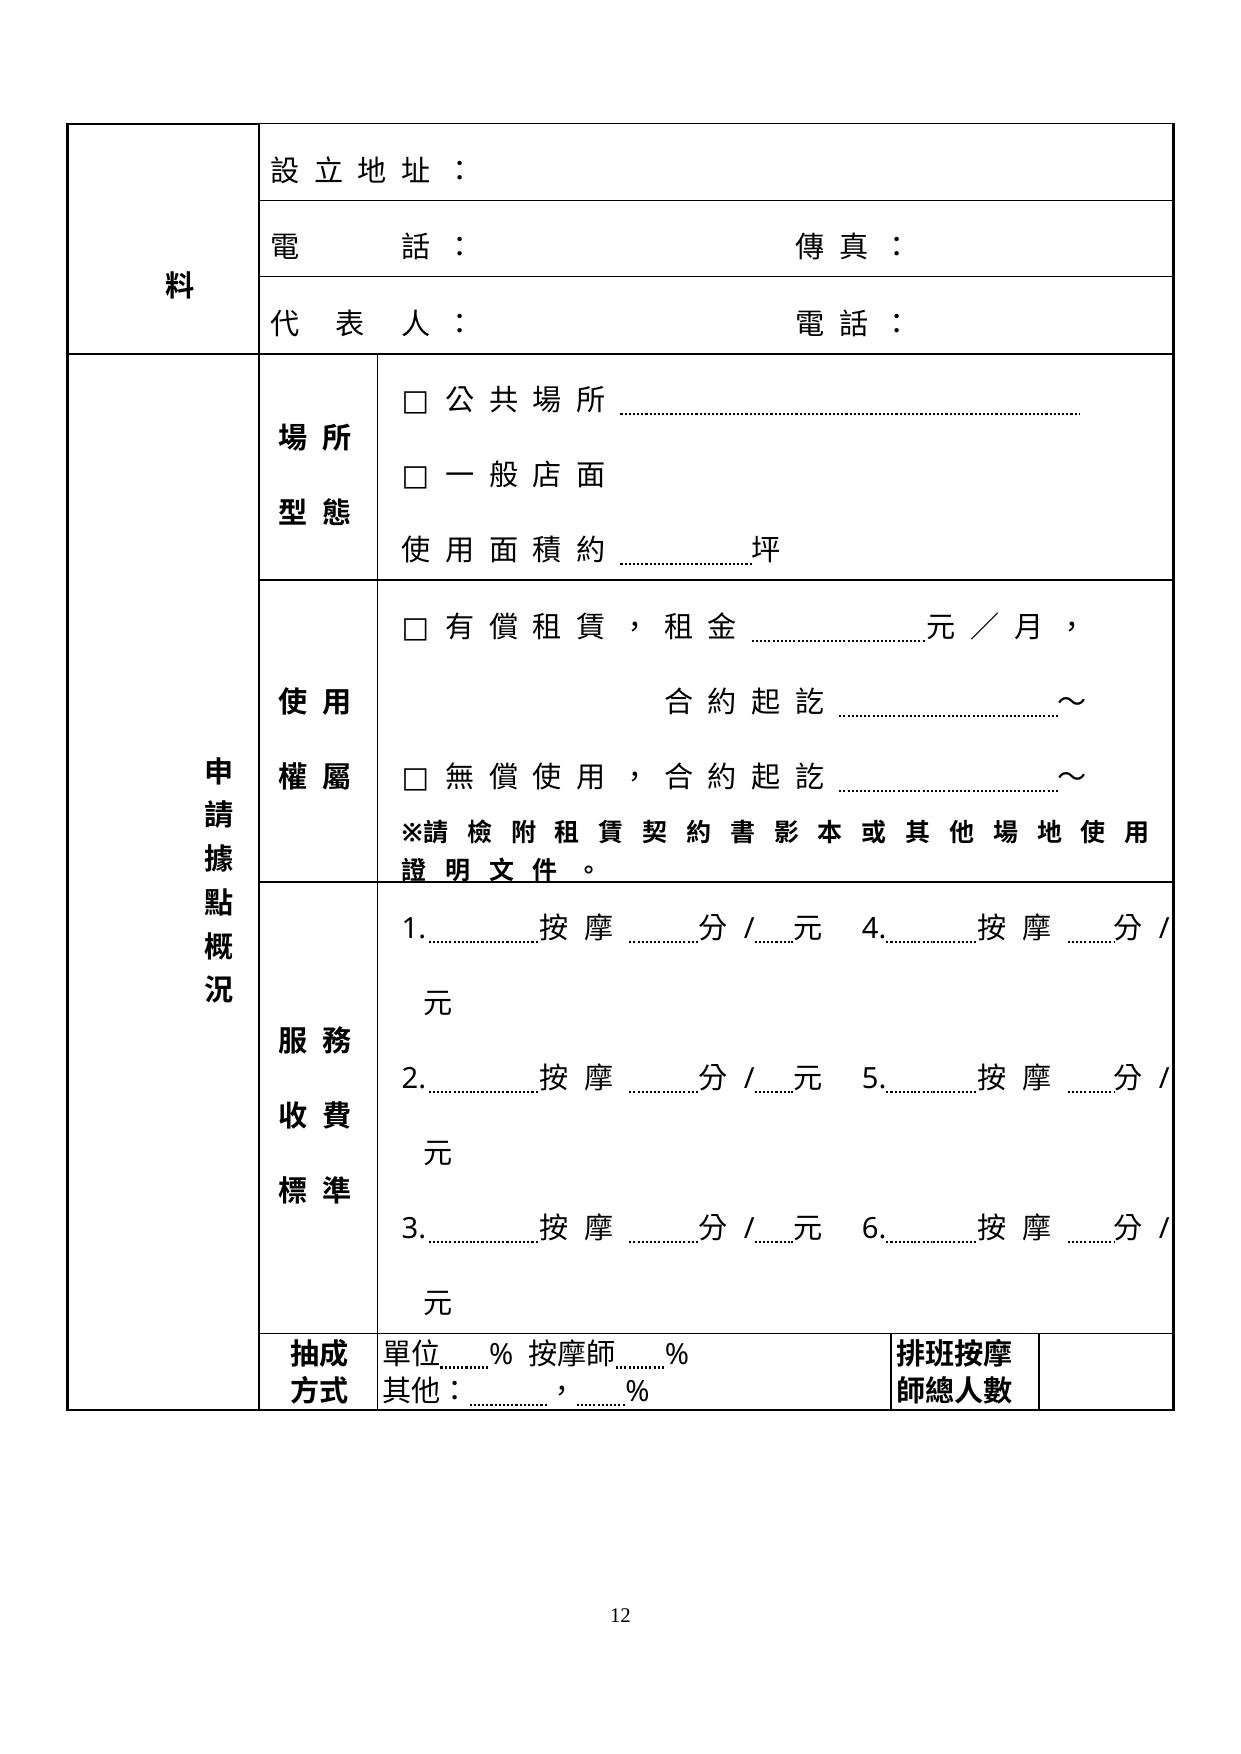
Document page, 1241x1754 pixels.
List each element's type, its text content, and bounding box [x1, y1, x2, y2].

table_cell 單位 % 按摩師 % 其他： ， % [378, 1334, 890, 1409]
table_cell □有償租賃，租金 元／月， 合約起訖 ～ □無償使用，合約起訖 ～ ※請檢附租賃契約書影本或其他場地使用證明文件。 [378, 581, 1172, 881]
table_cell □公共場所 □一般店面 使用面積約 坪 [378, 355, 1172, 579]
table_cell 代 表 人： [260, 277, 788, 353]
table_cell 場所 型態 [260, 355, 377, 579]
table_cell 抽成 方式 [260, 1334, 377, 1409]
table_cell 電話： [788, 277, 1172, 353]
table_cell 按摩 分/ 元 4. 按摩 分/ 元 按摩 分/ 元 5. 按摩 分/ 元 按摩 分/ 元 6. 按摩 分/ 元 [378, 883, 1172, 1332]
table_cell 申請據點概況 [69, 355, 258, 1409]
table_cell 電 話： [260, 201, 788, 276]
table_cell 設立地址： [260, 124, 1172, 200]
table_cell 傳真： [788, 201, 1172, 276]
table_cell 服務收費標準 [260, 883, 377, 1332]
table_cell 排班按摩師總人數 [892, 1334, 1038, 1409]
table_cell [1040, 1334, 1172, 1409]
table_cell 使用 權屬 [260, 581, 377, 881]
table_cell 料 [69, 125, 258, 353]
